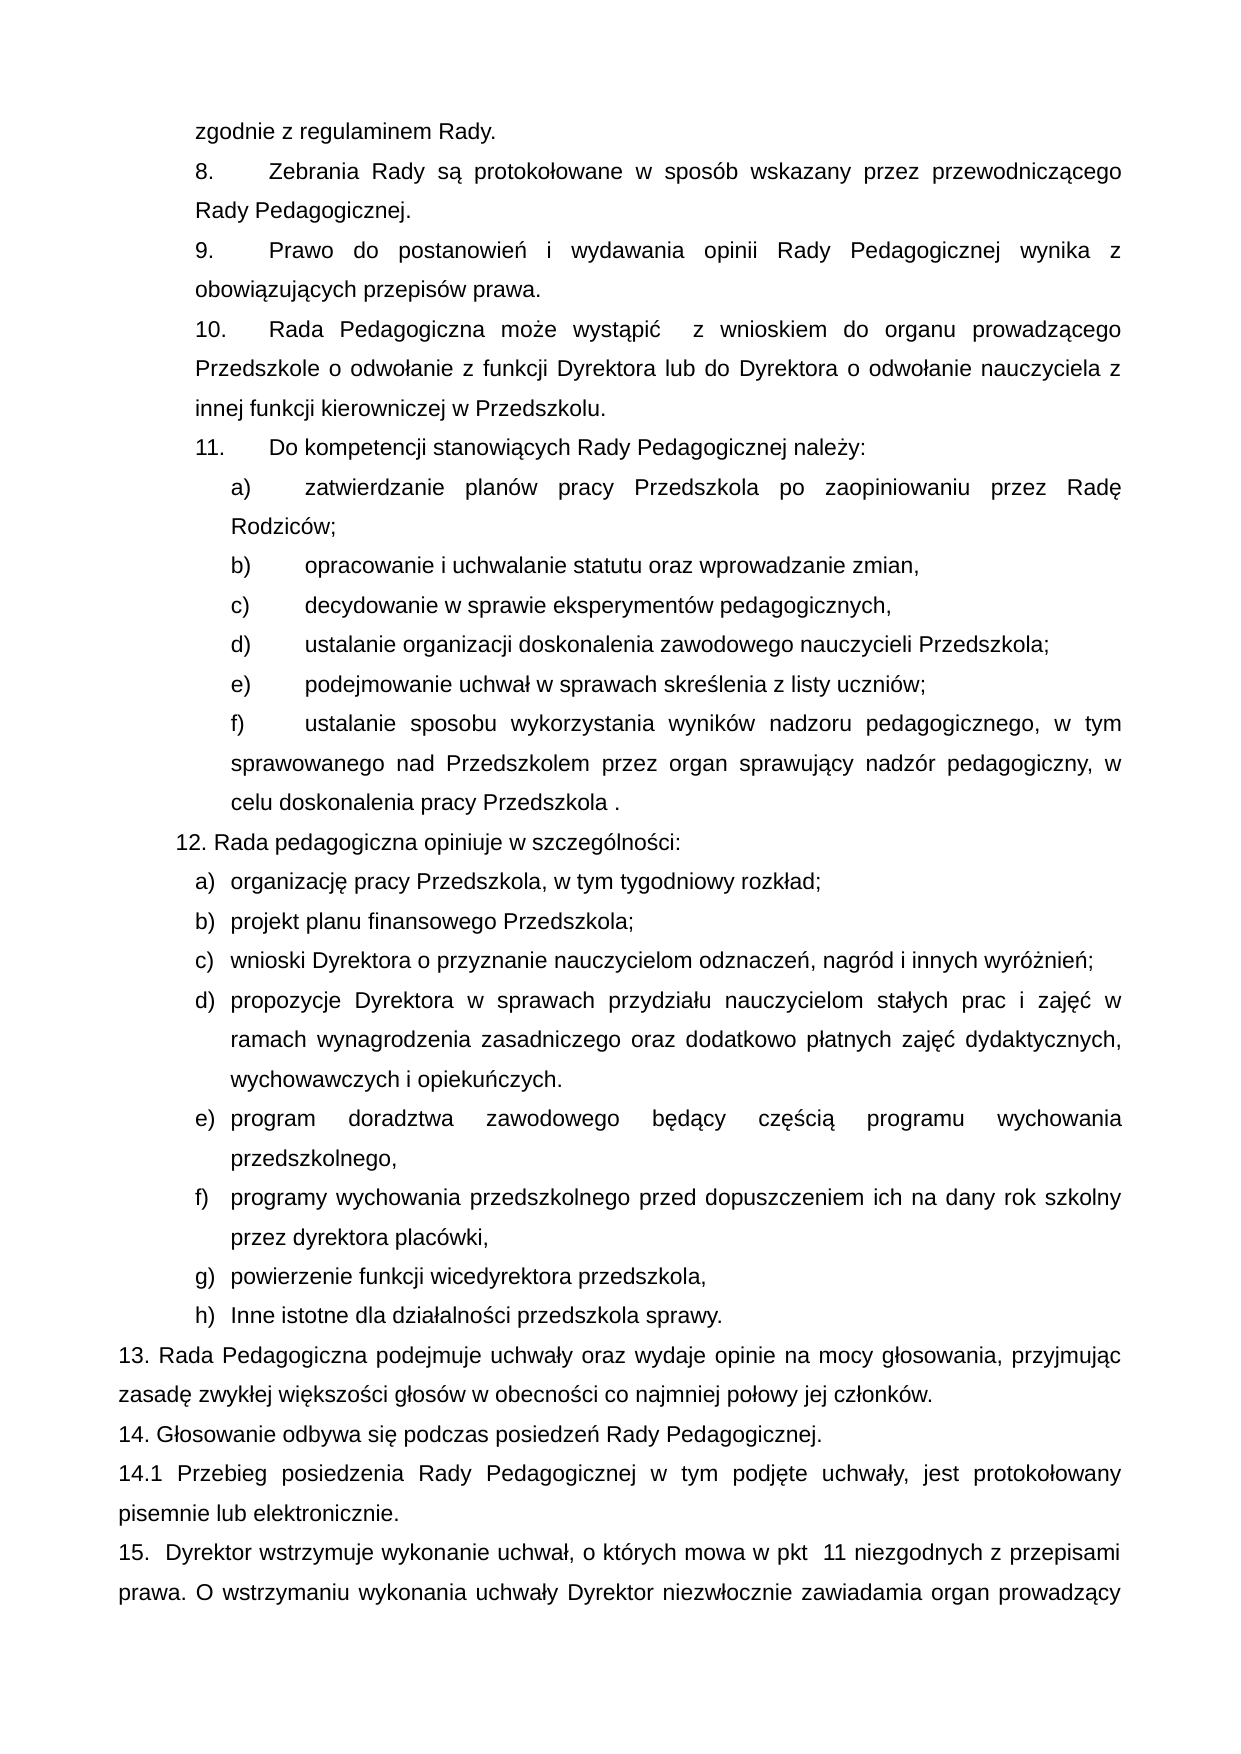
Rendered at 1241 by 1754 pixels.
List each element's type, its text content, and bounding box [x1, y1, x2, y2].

list powierzenie funkcji wicedyrektora przedszkola, [195, 1263, 1122, 1289]
list zgodnie z regulaminem Rady. [195, 118, 1122, 144]
list Inne istotne dla działalności przedszkola sprawy. [195, 1302, 1122, 1329]
list wnioski Dyrektora o przyznanie nauczycielom odznaczeń, nagród i innych wyróżnień; [195, 947, 1122, 973]
list programy wychowania przedszkolnego przed dopuszczeniem ich na dany rok szkolny przez dyrektora placówki, [195, 1184, 1122, 1250]
list ustalanie organizacji doskonalenia zawodowego nauczycieli Przedszkola; [231, 631, 1122, 658]
list projekt planu finansowego Przedszkola; [195, 908, 1122, 934]
list opracowanie i uchwalanie statutu oraz wprowadzanie zmian, [231, 552, 1122, 579]
list decydowanie w sprawie eksperymentów pedagogicznych, [231, 592, 1122, 618]
list podejmowanie uchwał w sprawach skreślenia z listy uczniów; [231, 671, 1122, 697]
list Rada Pedagogiczna może wystąpić z wnioskiem do organu prowadzącego Przedszkole o odwołanie z funkcji Dyrektora lub do Dyrektora o odwołanie nauczyciela z innej funkcji kierowniczej w Przedszkolu. [195, 316, 1122, 421]
list zatwierdzanie planów pracy Przedszkola po zaopiniowaniu przez Radę Rodziców; [231, 473, 1122, 539]
list Do kompetencji stanowiących Rady Pedagogicznej należy: [195, 434, 1122, 460]
list organizację pracy Przedszkola, w tym tygodniowy rozkład; [195, 868, 1122, 894]
list propozycje Dyrektora w sprawach przydziału nauczycielom stałych prac i zajęć w ramach wynagrodzenia zasadniczego oraz dodatkowo płatnych zajęć dydaktycznych, wychowawczych i opiekuńczych. [195, 987, 1122, 1092]
list Zebrania Rady są protokołowane w sposób wskazany przez przewodniczącego Rady Pedagogicznej. [195, 158, 1122, 223]
text 14. Głosowanie odbywa się podczas posiedzeń Rady Pedagogicznej. [118, 1421, 1122, 1447]
text 15. Dyrektor wstrzymuje wykonanie uchwał, o których mowa w pkt 11 niezgodnych z przepisami prawa. O wstrzymaniu wykonania uchwały Dyrektor niezwłocznie zawiadamia organ prowadzący [118, 1539, 1122, 1605]
text 14.1 Przebieg posiedzenia Rady Pedagogicznej w tym podjęte uchwały, jest protokołowany pisemnie lub elektronicznie. [118, 1460, 1122, 1526]
list program doradztwa zawodowego będący częścią programu wychowania przedszkolnego, [195, 1105, 1122, 1171]
list Prawo do postanowień i wydawania opinii Rady Pedagogicznej wynika z obowiązujących przepisów prawa. [195, 237, 1122, 302]
list ustalanie sposobu wykorzystania wyników nadzoru pedagogicznego, w tym sprawowanego nad Przedszkolem przez organ sprawujący nadzór pedagogiczny, w celu doskonalenia pracy Przedszkola . [231, 710, 1122, 816]
text 12. Rada pedagogiczna opiniuje w szczególności: [118, 829, 1122, 855]
text 13. Rada Pedagogiczna podejmuje uchwały oraz wydaje opinie na mocy głosowania, przyjmując zasadę zwykłej większości głosów w obecności co najmniej połowy jej członków. [118, 1342, 1122, 1408]
